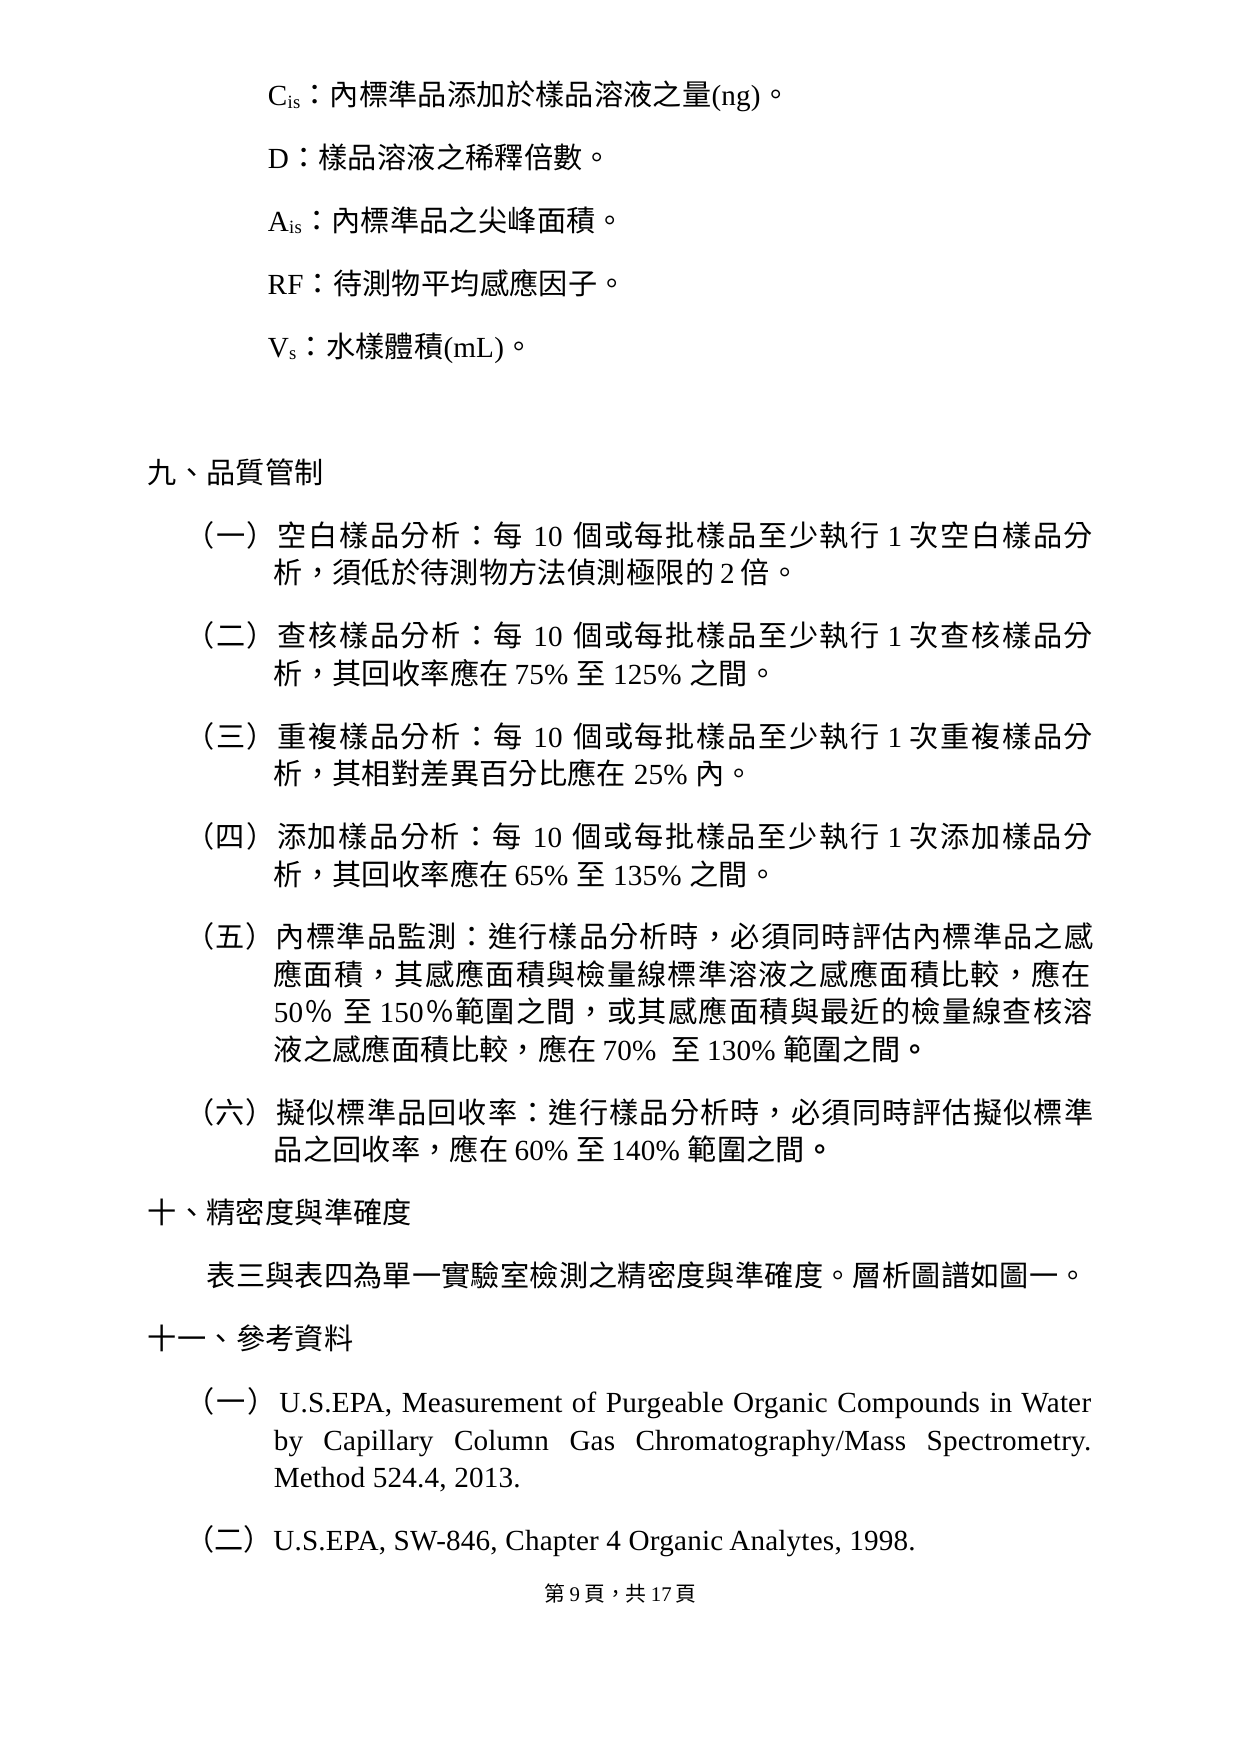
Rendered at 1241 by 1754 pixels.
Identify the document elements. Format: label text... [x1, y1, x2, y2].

text 十一、參考資料 [148, 1319, 1093, 1357]
text （四）添加樣品分析：每 10 個或每批樣品至少執行1次添加樣品分析，其回收率應在65% 至 135% 之間。 [185, 817, 1093, 892]
text RF：待測物平均感應因子。 [148, 264, 1093, 302]
text Cis：內標準品添加於樣品溶液之量(ng)。 [148, 76, 1093, 113]
text 表三與表四為單一實驗室檢測之精密度與準確度。層析圖譜如圖一。 [148, 1257, 1093, 1294]
text 十、精密度與準確度 [148, 1194, 1093, 1231]
text Vs：水樣體積(mL)。 [148, 327, 1093, 365]
text （一）U.S.EPA, Measurement of Purgeable Organic Compounds in Water by Capillary Column Gas Chromatography/Mass Spectrometry. Method 524.4, 2013. [185, 1382, 1093, 1495]
text （六）擬似標準品回收率：進行樣品分析時，必須同時評估擬似標準品之回收率，應在60% 至140% 範圍之間。 [185, 1093, 1093, 1168]
text Ais：內標準品之尖峰面積。 [148, 202, 1093, 239]
text （二）查核樣品分析：每 10 個或每批樣品至少執行1次查核樣品分析，其回收率應在75% 至 125% 之間。 [185, 617, 1093, 692]
text （二）U.S.EPA, SW-846, Chapter 4 Organic Analytes, 1998. [185, 1520, 1093, 1558]
text （一）空白樣品分析：每 10 個或每批樣品至少執行1次空白樣品分析，須低於待測物方法偵測極限的2倍。 [185, 516, 1093, 591]
text （五）內標準品監測：進行樣品分析時，必須同時評估內標準品之感應面積，其感應面積與檢量線標準溶液之感應面積比較，應在50％ 至150％範圍之間，或其感應面積與最近的檢量線查核溶液之感應面積比較，應在70% 至130% 範圍之間。 [185, 918, 1093, 1068]
text 九、品質管制 [148, 453, 1093, 491]
text D：樣品溶液之稀釋倍數。 [148, 139, 1093, 176]
text （三）重複樣品分析：每 10 個或每批樣品至少執行1次重複樣品分析，其相對差異百分比應在 25% 內。 [185, 717, 1093, 792]
